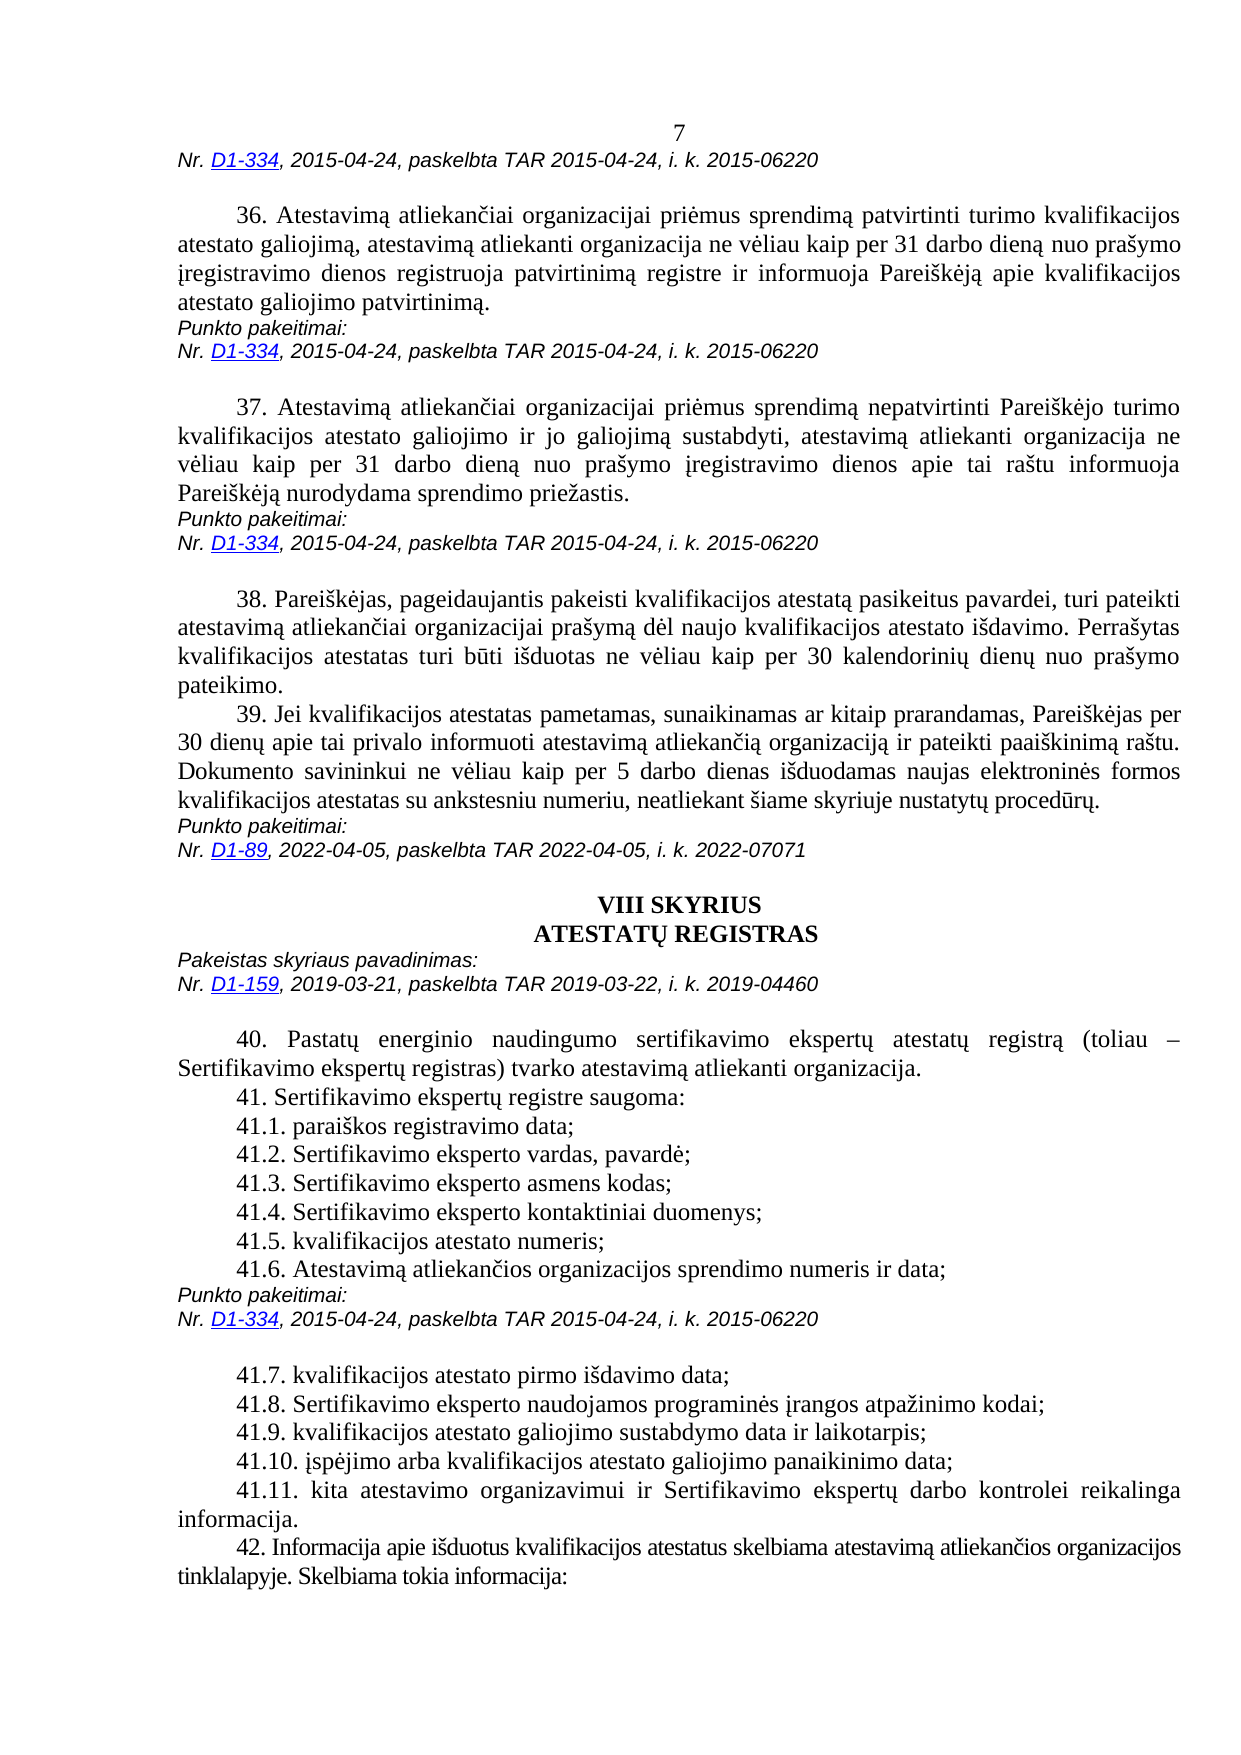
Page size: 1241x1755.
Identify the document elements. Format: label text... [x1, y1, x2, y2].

text ATESTATŲ REGISTRAS [177, 919, 1181, 948]
text 41.1. paraiškos registravimo data; [177, 1111, 1181, 1139]
text 41.5. kvalifikacijos atestato numeris; [177, 1226, 1181, 1254]
text Punkto pakeitimai: [177, 507, 1181, 531]
text Nr. D1-334, 2015-04-24, paskelbta TAR 2015-04-24, i. k. 2015-06220 [177, 339, 1181, 363]
text Nr. D1-89, 2022-04-05, paskelbta TAR 2022-04-05, i. k. 2022-07071 [177, 838, 1181, 862]
text 41. Sertifikavimo ekspertų registre saugoma: [177, 1082, 1181, 1111]
text 41.3. Sertifikavimo eksperto asmens kodas; [177, 1168, 1181, 1197]
text 36. Atestavimą atliekančiai organizacijai priėmus sprendimą patvirtinti turimo kvalifikacijos atestato galiojimą, atestavimą atliekanti organizacija ne vėliau kaip per 31 darbo dieną nuo prašymo įregistravimo dienos registruoja patvirtinimą registre ir informuoja Pareiškėją apie kvalifikacijos atestato galiojimo patvirtinimą. [177, 200, 1181, 315]
text 41.11. kita atestavimo organizavimui ir Sertifikavimo ekspertų darbo kontrolei reikalinga informacija. [177, 1475, 1181, 1532]
text 41.2. Sertifikavimo eksperto vardas, pavardė; [177, 1139, 1181, 1168]
text 42. Informacija apie išduotus kvalifikacijos atestatus skelbiama atestavimą atliekančios organizacijos tinklalapyje. Skelbiama tokia informacija: [177, 1532, 1181, 1590]
text Punkto pakeitimai: [177, 814, 1181, 838]
text 37. Atestavimą atliekančiai organizacijai priėmus sprendimą nepatvirtinti Pareiškėjo turimo kvalifikacijos atestato galiojimo ir jo galiojimą sustabdyti, atestavimą atliekanti organizacija ne vėliau kaip per 31 darbo dieną nuo prašymo įregistravimo dienos apie tai raštu informuoja Pareiškėją nurodydama sprendimo priežastis. [177, 392, 1181, 507]
text VIII SKYRIUS [177, 890, 1181, 919]
text 40. Pastatų energinio naudingumo sertifikavimo ekspertų atestatų registrą (toliau – Sertifikavimo ekspertų registras) tvarko atestavimą atliekanti organizacija. [177, 1024, 1181, 1082]
text 41.10. įspėjimo arba kvalifikacijos atestato galiojimo panaikinimo data; [177, 1446, 1181, 1475]
text Nr. D1-334, 2015-04-24, paskelbta TAR 2015-04-24, i. k. 2015-06220 [177, 148, 1181, 172]
text Punkto pakeitimai: [177, 315, 1181, 339]
text Nr. D1-159, 2019-03-21, paskelbta TAR 2019-03-22, i. k. 2019-04460 [177, 972, 1181, 996]
text 38. Pareiškėjas, pageidaujantis pakeisti kvalifikacijos atestatą pasikeitus pavardei, turi pateikti atestavimą atliekančiai organizacijai prašymą dėl naujo kvalifikacijos atestato išdavimo. Perrašytas kvalifikacijos atestatas turi būti išduotas ne vėliau kaip per 30 kalendorinių dienų nuo prašymo pateikimo. [177, 584, 1181, 699]
text 41.6. Atestavimą atliekančios organizacijos sprendimo numeris ir data; [177, 1254, 1181, 1283]
text 41.4. Sertifikavimo eksperto kontaktiniai duomenys; [177, 1197, 1181, 1226]
text Nr. D1-334, 2015-04-24, paskelbta TAR 2015-04-24, i. k. 2015-06220 [177, 531, 1181, 555]
text 39. Jei kvalifikacijos atestatas pametamas, sunaikinamas ar kitaip prarandamas, Pareiškėjas per 30 dienų apie tai privalo informuoti atestavimą atliekančią organizaciją ir pateikti paaiškinimą raštu. Dokumento savininkui ne vėliau kaip per 5 darbo dienas išduodamas naujas elektroninės formos kvalifikacijos atestatas su ankstesniu numeriu, neatliekant šiame skyriuje nustatytų procedūrų. [177, 699, 1181, 814]
text Nr. D1-334, 2015-04-24, paskelbta TAR 2015-04-24, i. k. 2015-06220 [177, 1307, 1181, 1331]
text 41.7. kvalifikacijos atestato pirmo išdavimo data; [177, 1360, 1181, 1389]
text Punkto pakeitimai: [177, 1283, 1181, 1307]
text Pakeistas skyriaus pavadinimas: [177, 948, 1181, 972]
text 41.9. kvalifikacijos atestato galiojimo sustabdymo data ir laikotarpis; [177, 1417, 1181, 1446]
text 41.8. Sertifikavimo eksperto naudojamos programinės įrangos atpažinimo kodai; [177, 1389, 1181, 1417]
